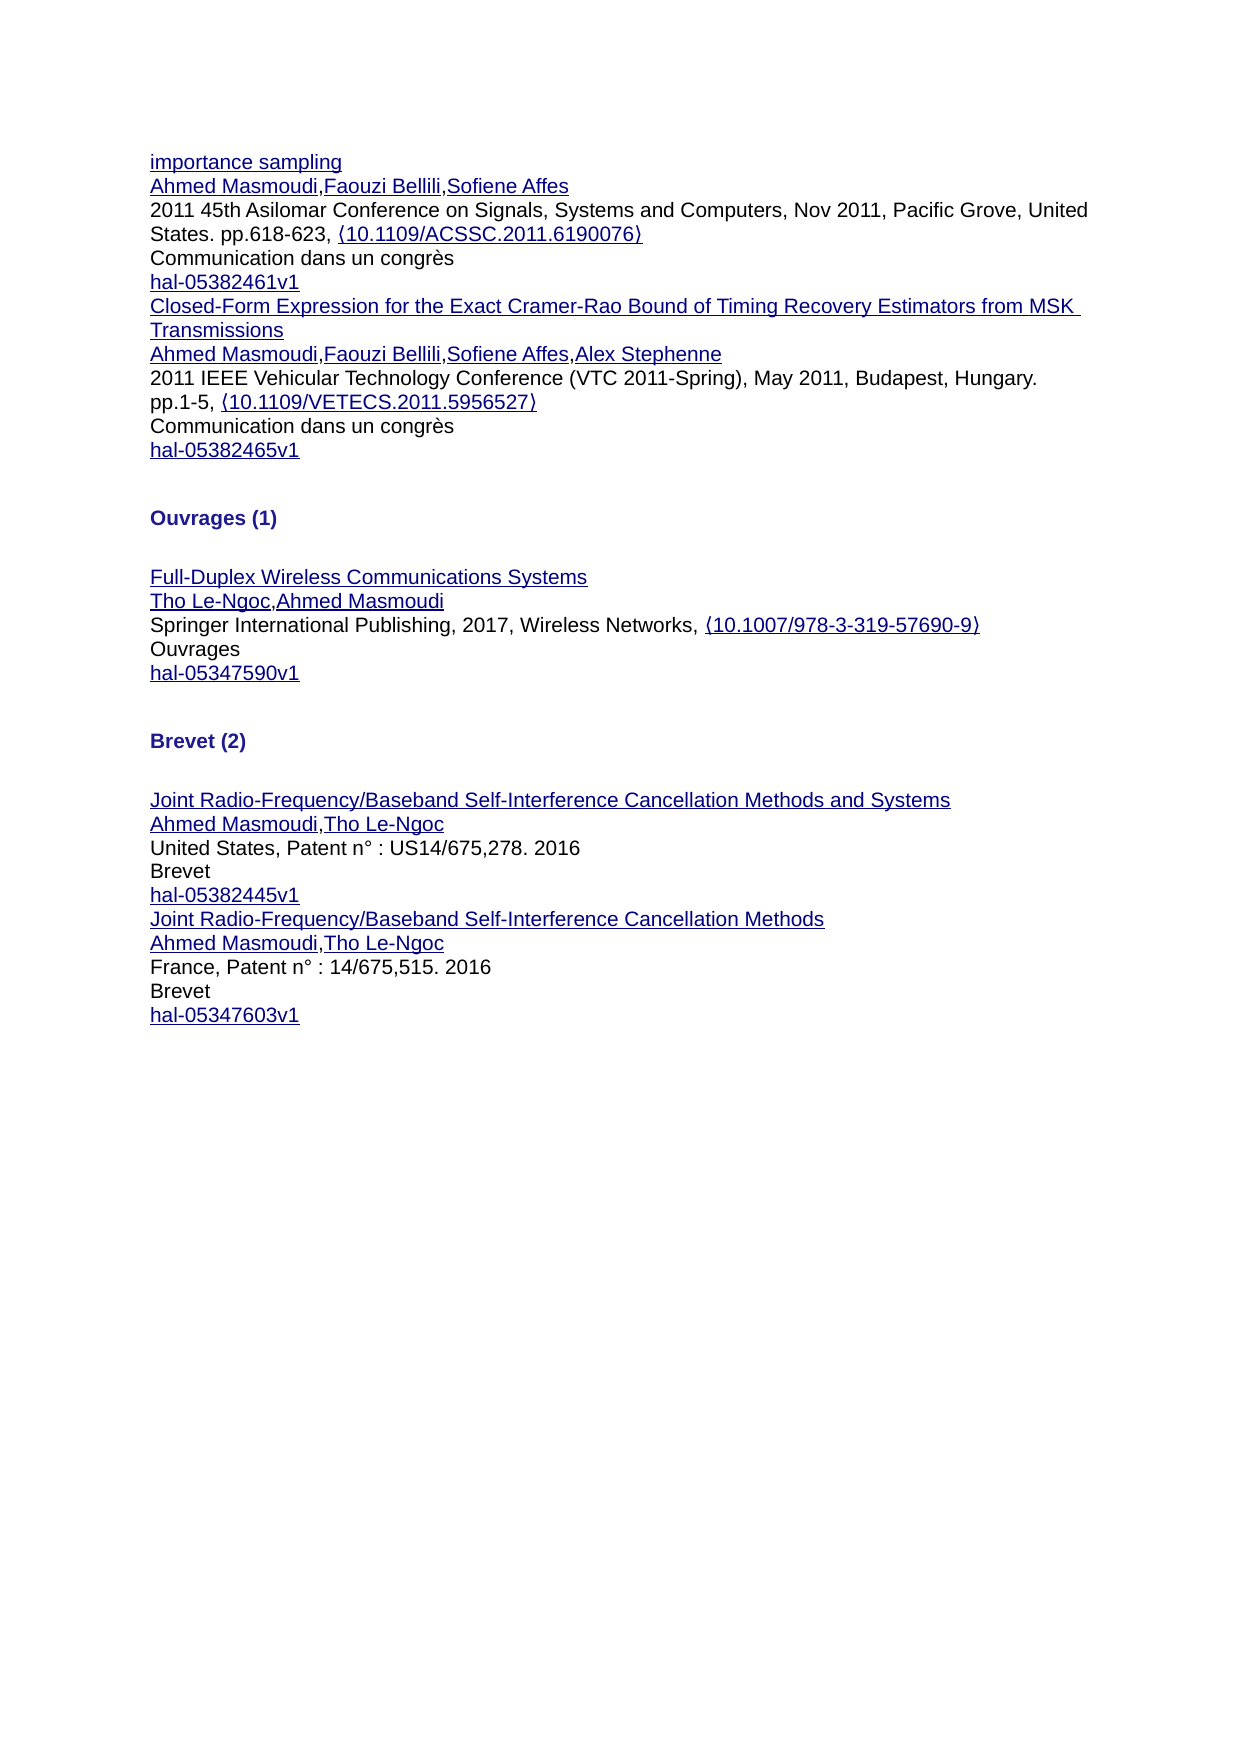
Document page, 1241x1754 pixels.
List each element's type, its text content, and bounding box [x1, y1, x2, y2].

subtitle Brevet (2) [150, 729, 1090, 753]
table_header Full-Duplex Wireless Communications Systems Tho Le-Ngoc,Ahmed Masmoudi Springer International Publishing, 2017, Wireless Networks, ⟨10.1007/978-3-319-57690-9⟩ Ouvrages hal-05347590v1 [150, 565, 1090, 684]
table_cell Closed-Form Expression for the Exact Cramer-Rao Bound of Timing Recovery Estimators from MSK Transmissions Ahmed Masmoudi,Faouzi Bellili,Sofiene Affes,Alex Stephenne 2011 IEEE Vehicular Technology Conference (VTC 2011-Spring), May 2011, Budapest, Hungary. pp.1-5, ⟨10.1109/VETECS.2011.5956527⟩ Communication dans un congrès hal-05382465v1 [150, 294, 1090, 461]
table_cell Joint Radio-Frequency/Baseband Self-Interference Cancellation Methods Ahmed Masmoudi,Tho Le-Ngoc France, Patent n° : 14/675,515. 2016 Brevet hal-05347603v1 [150, 907, 1090, 1027]
table_header Joint Radio-Frequency/Baseband Self-Interference Cancellation Methods and Systems Ahmed Masmoudi,Tho Le-Ngoc United States, Patent n° : US14/675,278. 2016 Brevet hal-05382445v1 [150, 788, 1090, 907]
table_cell Maximum likelihood time delay estimation for Direct-Spread CDMA multipath transmissions using importance sampling Ahmed Masmoudi,Faouzi Bellili,Sofiene Affes 2011 45th Asilomar Conference on Signals, Systems and Computers, Nov 2011, Pacific Grove, United States. pp.618-623, ⟨10.1109/ACSSC.2011.6190076⟩ Communication dans un congrès hal-05382461v1 [150, 150, 1090, 294]
subtitle Ouvrages (1) [150, 506, 1090, 530]
